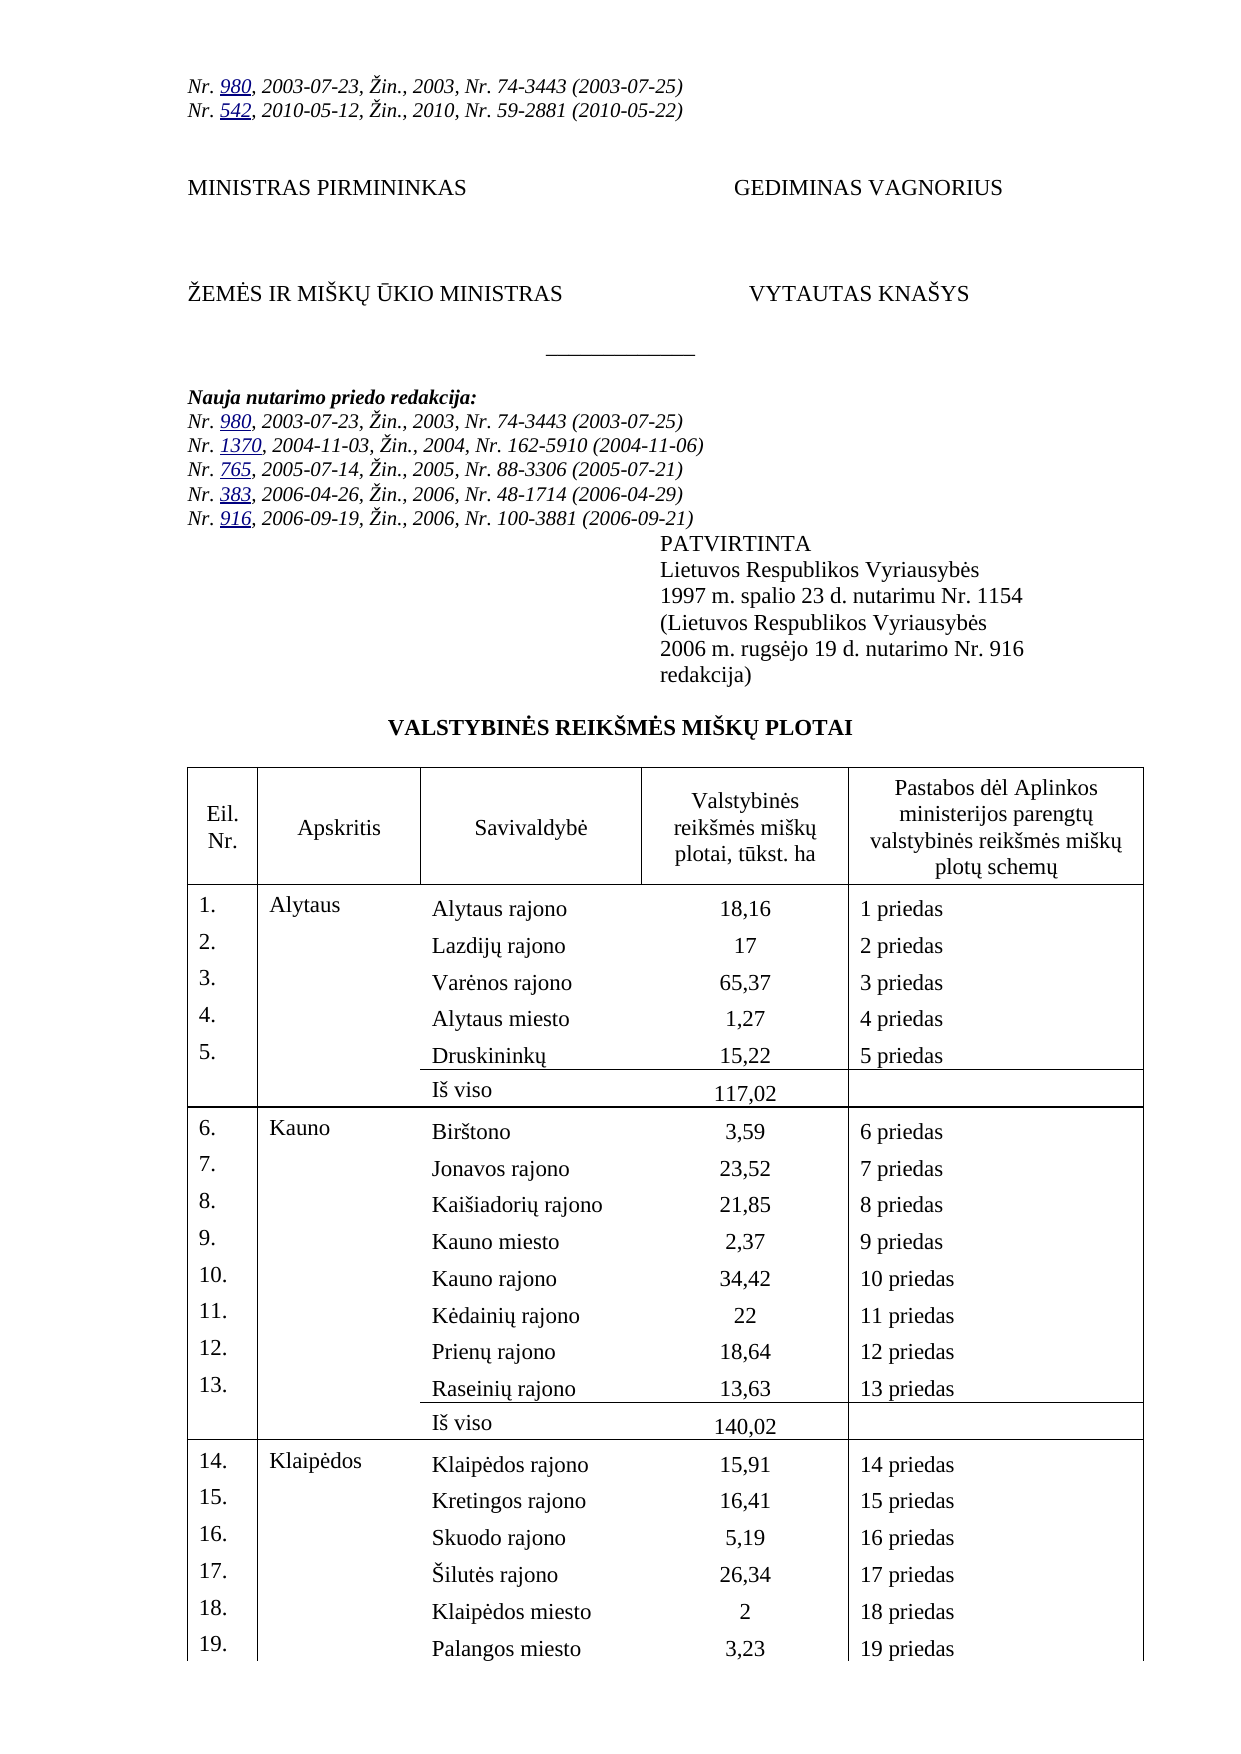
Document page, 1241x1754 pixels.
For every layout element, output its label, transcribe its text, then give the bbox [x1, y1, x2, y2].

table_cell Raseinių rajono [420, 1365, 642, 1402]
text Nr. 1370, 2004-11-03, Žin., 2004, Nr. 162-5910 (2004-11-06) [187, 433, 1053, 457]
table_cell 117,02 [642, 1070, 848, 1106]
table_cell 1,27 [642, 995, 848, 1032]
table_cell 18,64 [642, 1328, 848, 1365]
table_cell 140,02 [642, 1403, 848, 1439]
table_cell Kauno [258, 1108, 420, 1144]
table_cell [849, 1070, 1143, 1106]
text Žemės ir miškų ūkio ministras Vytautas Knašys [187, 280, 1053, 306]
table_cell 12. [188, 1328, 257, 1365]
table_cell 12 priedas [849, 1328, 1143, 1365]
table_cell 17 [642, 921, 848, 958]
table_cell 8. [188, 1181, 257, 1218]
table_cell Skuodo rajono [420, 1514, 642, 1551]
table_cell [258, 1365, 420, 1402]
table_cell Alytaus miesto [420, 995, 642, 1032]
table_cell 2. [188, 921, 257, 958]
table_cell [258, 995, 420, 1032]
table_cell 16,41 [642, 1477, 848, 1514]
table_cell [258, 1477, 420, 1514]
table_cell 21,85 [642, 1181, 848, 1218]
table_cell [258, 1514, 420, 1551]
table_cell [258, 1144, 420, 1181]
text Nr. 916, 2006-09-19, Žin., 2006, Nr. 100-3881 (2006-09-21) [187, 506, 1053, 529]
table_cell Šilutės rajono [420, 1551, 642, 1587]
table_cell 4. [188, 995, 257, 1032]
table_cell 13. [188, 1365, 257, 1402]
table_cell 15 priedas [849, 1477, 1143, 1514]
table_cell Palangos miesto [420, 1624, 642, 1661]
table_cell Kauno rajono [420, 1255, 642, 1291]
table_cell Kėdainių rajono [420, 1291, 642, 1328]
table_cell Kretingos rajono [420, 1477, 642, 1514]
table_cell [258, 958, 420, 995]
text Nr. 542, 2010-05-12, Žin., 2010, Nr. 59-2881 (2010-05-22) [187, 98, 1053, 122]
table_cell 14. [188, 1440, 257, 1477]
table_cell [258, 1291, 420, 1328]
table_cell [258, 1032, 420, 1068]
table_cell 23,52 [642, 1144, 848, 1181]
table_cell Kaišiadorių rajono [420, 1181, 642, 1218]
table_cell 2 [642, 1588, 848, 1624]
text _____________ [187, 332, 1053, 359]
table_cell Iš viso [420, 1403, 642, 1439]
table_cell 1 priedas [849, 885, 1143, 921]
table_cell 11. [188, 1291, 257, 1328]
table_cell Kauno miesto [420, 1218, 642, 1254]
table_cell 5 priedas [849, 1032, 1143, 1068]
table_cell Varėnos rajono [420, 958, 642, 995]
table_cell 9. [188, 1218, 257, 1254]
table_cell 17 priedas [849, 1551, 1143, 1587]
table_cell 19 priedas [849, 1624, 1143, 1661]
table_cell Iš viso [420, 1070, 642, 1106]
table_cell 6. [188, 1108, 257, 1144]
table_cell 7 priedas [849, 1144, 1143, 1181]
table_header Pastabos dėl Aplinkos ministerijos parengtų valstybinės reikšmės miškų plotų schemų [849, 768, 1143, 884]
table_cell 3,23 [642, 1624, 848, 1661]
table_cell 9 priedas [849, 1218, 1143, 1254]
table_cell [258, 1181, 420, 1218]
text Nr. 765, 2005-07-14, Žin., 2005, Nr. 88-3306 (2005-07-21) [187, 457, 1053, 481]
table_cell 2 priedas [849, 921, 1143, 958]
table_cell 18. [188, 1588, 257, 1624]
text Patvirtinta [660, 529, 1053, 556]
table_cell 13,63 [642, 1365, 848, 1402]
table_cell 3 priedas [849, 958, 1143, 995]
table_cell [258, 1255, 420, 1291]
table_header Valstybinės reikšmės miškų plotai, tūkst. ha [642, 768, 848, 884]
text Nauja nutarimo priedo redakcija: [187, 385, 1053, 409]
table_cell 17. [188, 1551, 257, 1587]
table_cell [258, 921, 420, 958]
table_cell 22 [642, 1291, 848, 1328]
table_cell 16 priedas [849, 1514, 1143, 1551]
table_cell [188, 1402, 257, 1439]
table_cell [258, 1588, 420, 1624]
text Lietuvos Respublikos Vyriausybės 1997 m. spalio 23 d. nutarimu Nr. 1154 (Lietuvos Respublikos Vyriausybės 2006 m. rugsėjo 19 d. nutarimo Nr. 916 redakcija) [660, 556, 1053, 688]
table_cell 34,42 [642, 1255, 848, 1291]
table_cell Druskininkų [420, 1032, 642, 1068]
table_cell 15,91 [642, 1440, 848, 1477]
table_cell 6 priedas [849, 1108, 1143, 1144]
text Ministras Pirmininkas Gediminas Vagnorius [187, 174, 1053, 201]
table_cell 19. [188, 1624, 257, 1661]
subtitle VALSTYBINĖS REIKŠMĖS MIŠKŲ PLOTAI [187, 714, 1053, 740]
table_cell Alytaus rajono [420, 885, 642, 921]
table_cell 15,22 [642, 1032, 848, 1068]
table_cell 5. [188, 1032, 257, 1068]
text Nr. 980, 2003-07-23, Žin., 2003, Nr. 74-3443 (2003-07-25) [187, 73, 1053, 98]
text Nr. 980, 2003-07-23, Žin., 2003, Nr. 74-3443 (2003-07-25) [187, 409, 1053, 433]
table_cell 2,37 [642, 1218, 848, 1254]
table_cell 4 priedas [849, 995, 1143, 1032]
table_cell 65,37 [642, 958, 848, 995]
table_cell 3,59 [642, 1108, 848, 1144]
text Nr. 383, 2006-04-26, Žin., 2006, Nr. 48-1714 (2006-04-29) [187, 481, 1053, 506]
table_cell [258, 1551, 420, 1587]
table_cell 26,34 [642, 1551, 848, 1587]
table_cell 10. [188, 1255, 257, 1291]
table_cell Klaipėdos rajono [420, 1440, 642, 1477]
table_cell 13 priedas [849, 1365, 1143, 1402]
table_cell [258, 1218, 420, 1254]
table_cell 11 priedas [849, 1291, 1143, 1328]
table_cell 18,16 [642, 885, 848, 921]
table_cell Klaipėdos miesto [420, 1588, 642, 1624]
table_cell [258, 1069, 420, 1106]
table_header Apskritis [258, 768, 420, 884]
table_cell 5,19 [642, 1514, 848, 1551]
table_cell [258, 1328, 420, 1365]
table_cell 3. [188, 958, 257, 995]
table_header Eil. Nr. [188, 768, 257, 884]
table_cell 7. [188, 1144, 257, 1181]
table_cell Jonavos rajono [420, 1144, 642, 1181]
table_cell Birštono [420, 1108, 642, 1144]
table_cell 15. [188, 1477, 257, 1514]
table_cell [258, 1402, 420, 1439]
table_cell [849, 1403, 1143, 1439]
table_cell [258, 1624, 420, 1661]
table_cell [188, 1069, 257, 1106]
table_cell 18 priedas [849, 1588, 1143, 1624]
table_cell Alytaus [258, 885, 420, 921]
table_header Savivaldybė [421, 768, 641, 884]
table_cell 8 priedas [849, 1181, 1143, 1218]
table_cell Klaipėdos [258, 1440, 420, 1477]
table_cell 16. [188, 1514, 257, 1551]
table_cell Lazdijų rajono [420, 921, 642, 958]
table_cell 14 priedas [849, 1440, 1143, 1477]
table_cell 1. [188, 885, 257, 921]
table_cell Prienų rajono [420, 1328, 642, 1365]
table_cell 10 priedas [849, 1255, 1143, 1291]
